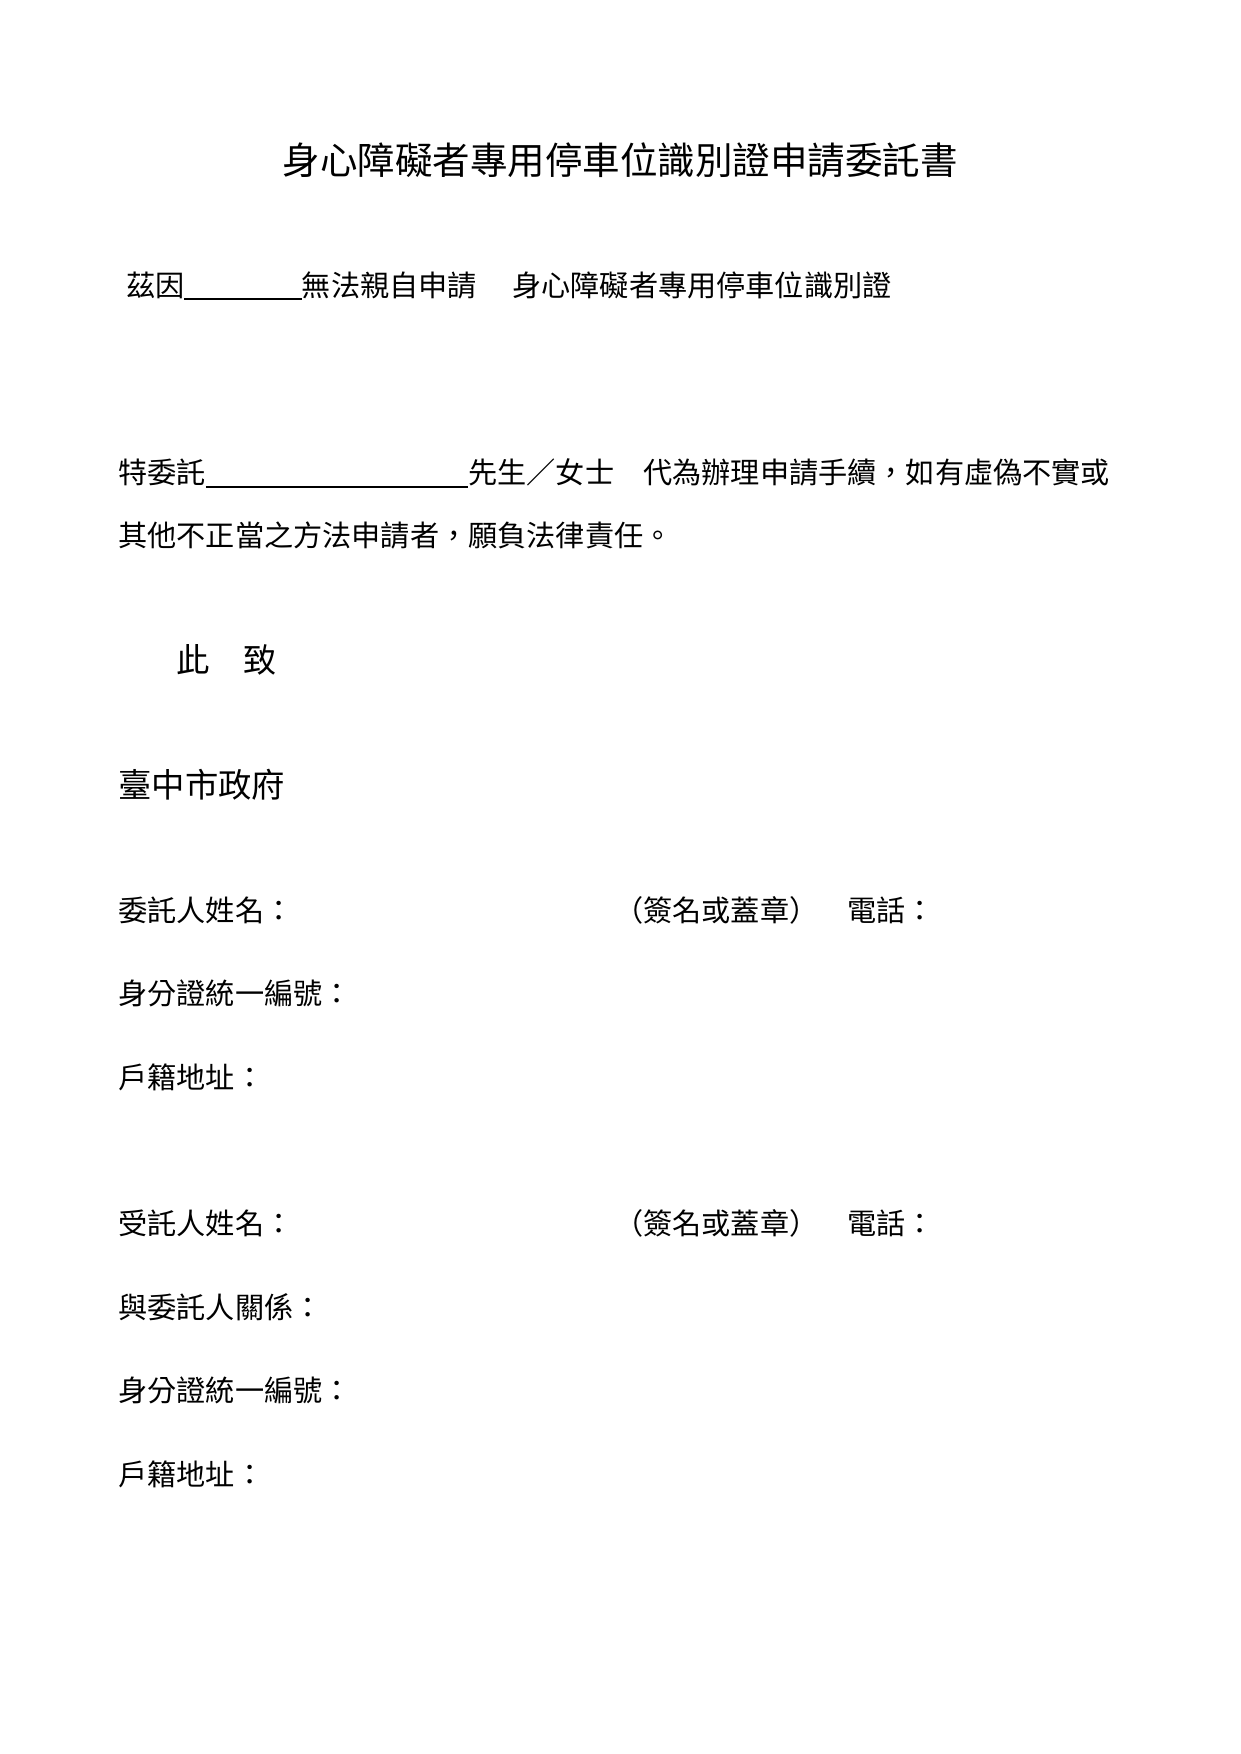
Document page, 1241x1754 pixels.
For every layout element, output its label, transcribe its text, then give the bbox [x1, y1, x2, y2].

text 身分證統一編號： [118, 961, 1122, 1023]
text 特委託 先生／女士 代為辦理申請手續，如有虛偽不實或其他不正當之方法申請者，願負法律責任。 [118, 439, 1122, 564]
text 此 致 [118, 627, 1122, 689]
text 臺中市政府 [118, 752, 1122, 814]
text 受託人姓名： （簽名或蓋章） 電話： [118, 1190, 1122, 1253]
text 戶籍地址： [118, 1441, 1122, 1504]
text 委託人姓名： （簽名或蓋章） 電話： [118, 877, 1122, 939]
text 與委託人關係： [118, 1274, 1122, 1337]
text 身分證統一編號： [118, 1358, 1122, 1420]
text 茲因 無法親自申請 身心障礙者專用停車位識別證 [118, 252, 1122, 314]
text 戶籍地址： [118, 1044, 1122, 1107]
text 身心障礙者專用停車位識別證申請委託書 [118, 127, 1122, 189]
